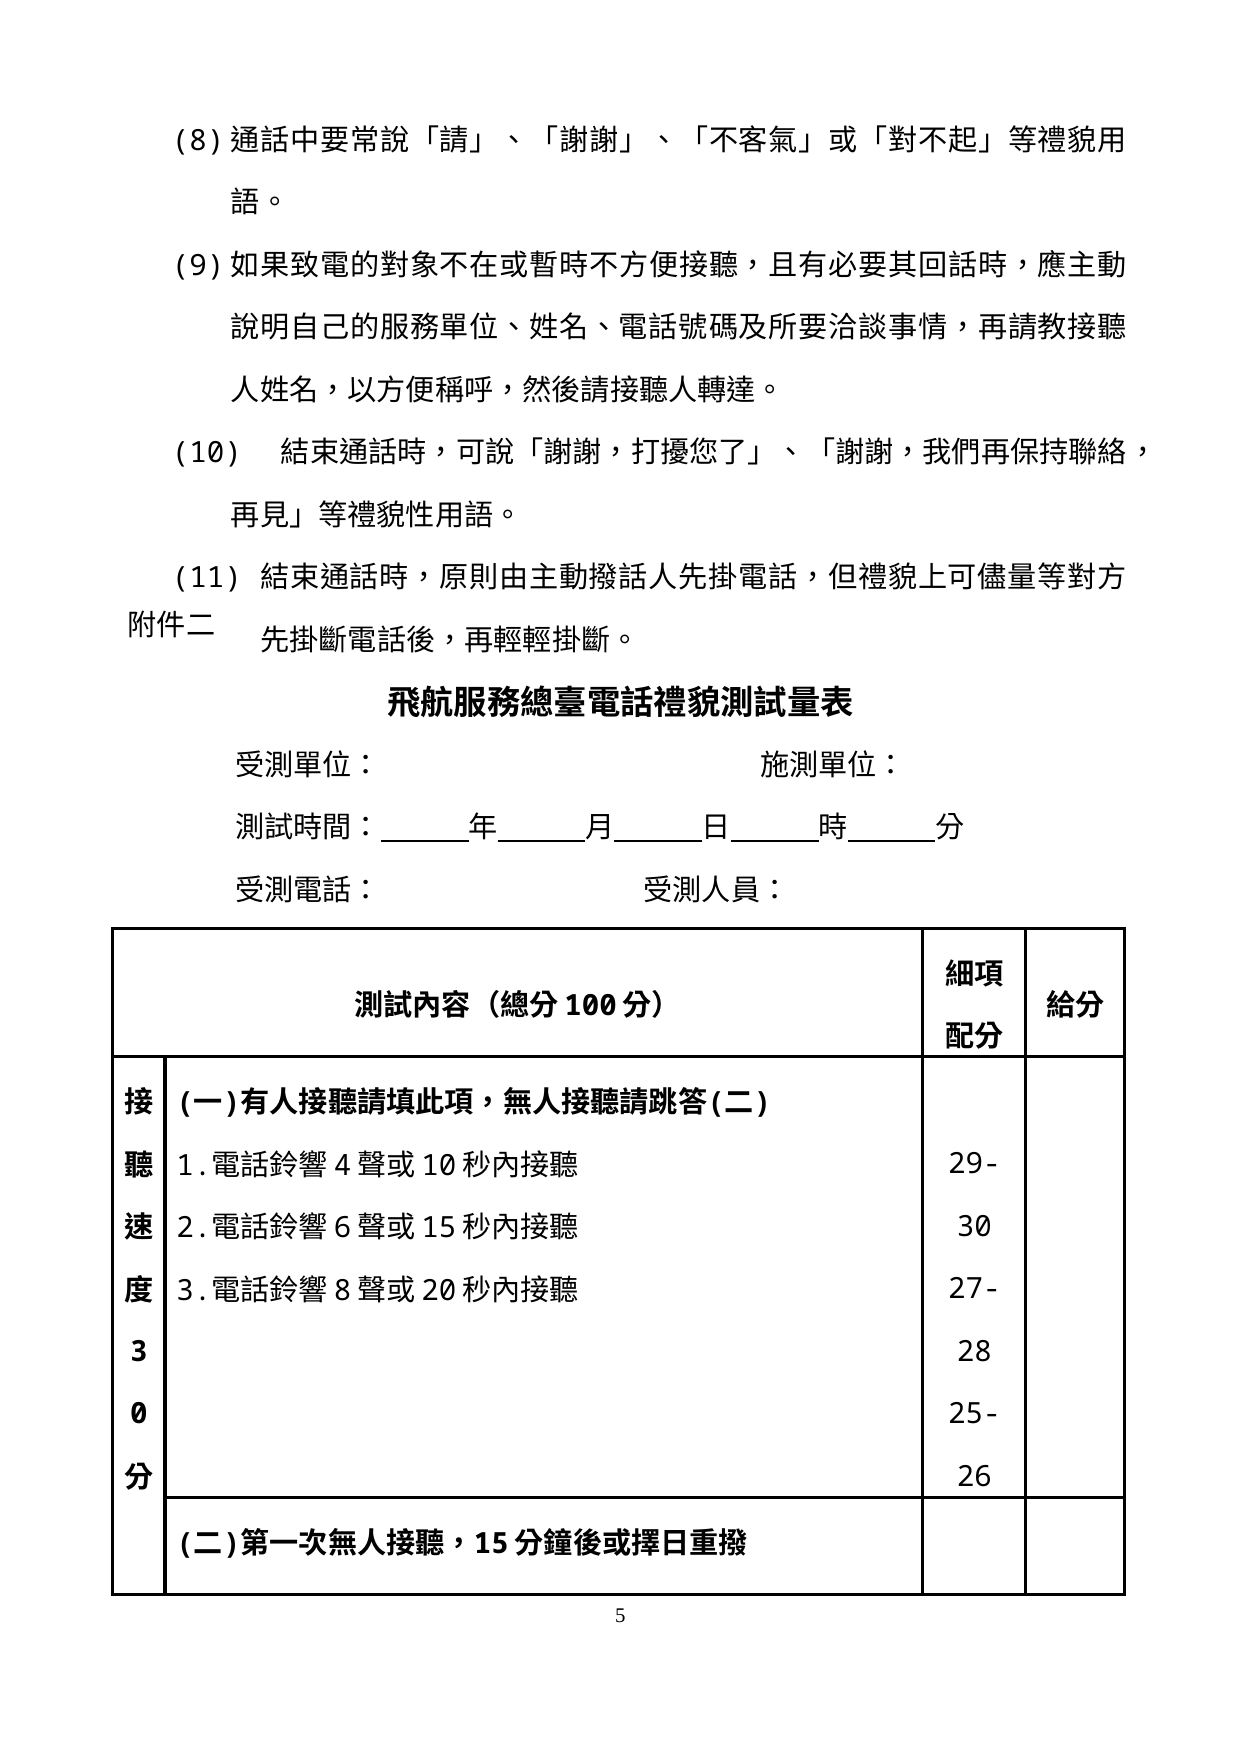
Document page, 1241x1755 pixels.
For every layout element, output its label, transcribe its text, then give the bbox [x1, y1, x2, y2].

list 結束通話時，可說「謝謝，打擾您了」、「謝謝，我們再保持聯絡，再見」等禮貌性用語。 [172, 408, 1128, 533]
text 受測電話： 受測人員： [112, 846, 1128, 908]
table_cell [924, 1499, 1024, 1592]
table_cell [1027, 1499, 1123, 1592]
list 通話中要常說「請」、「謝謝」、「不客氣」或「對不起」等禮貌用語。 [172, 96, 1128, 221]
table_cell 29-30 27-28 25-26 [924, 1058, 1024, 1496]
list 結束通話時，原則由主動撥話人先掛電話，但禮貌上可儘量等對方先掛斷電話後，再輕輕掛斷。 [172, 533, 1128, 658]
list 如果致電的對象不在或暫時不方便接聽，且有必要其回話時，應主動說明自己的服務單位、姓名、電話號碼及所要洽談事情，再請教接聽人姓名，以方便稱呼，然後請接聽人轉達。 [172, 221, 1128, 408]
text 附件二 [127, 602, 222, 644]
text 受測單位： 施測單位： [112, 721, 1128, 783]
text 飛航服務總臺電話禮貌測試量表 [112, 594, 1128, 721]
table_cell [1027, 1058, 1123, 1496]
table_cell 接聽速度30分 [114, 1058, 163, 1592]
table_header 給分 [1027, 930, 1123, 1055]
table_header 細項配分 [924, 930, 1024, 1055]
text 測試時間： 年 月 日 時 分 [112, 783, 1128, 846]
table_cell (一)有人接聽請填此項，無人接聽請跳答(二) 1.電話鈴響4聲或10秒內接聽 2.電話鈴響6聲或15秒內接聽 3.電話鈴響8聲或20秒內接聽 [167, 1058, 921, 1496]
table_cell (二)第一次無人接聽，15分鐘後或擇日重撥 [167, 1499, 921, 1592]
table_header 測試內容（總分100分） [114, 930, 921, 1055]
